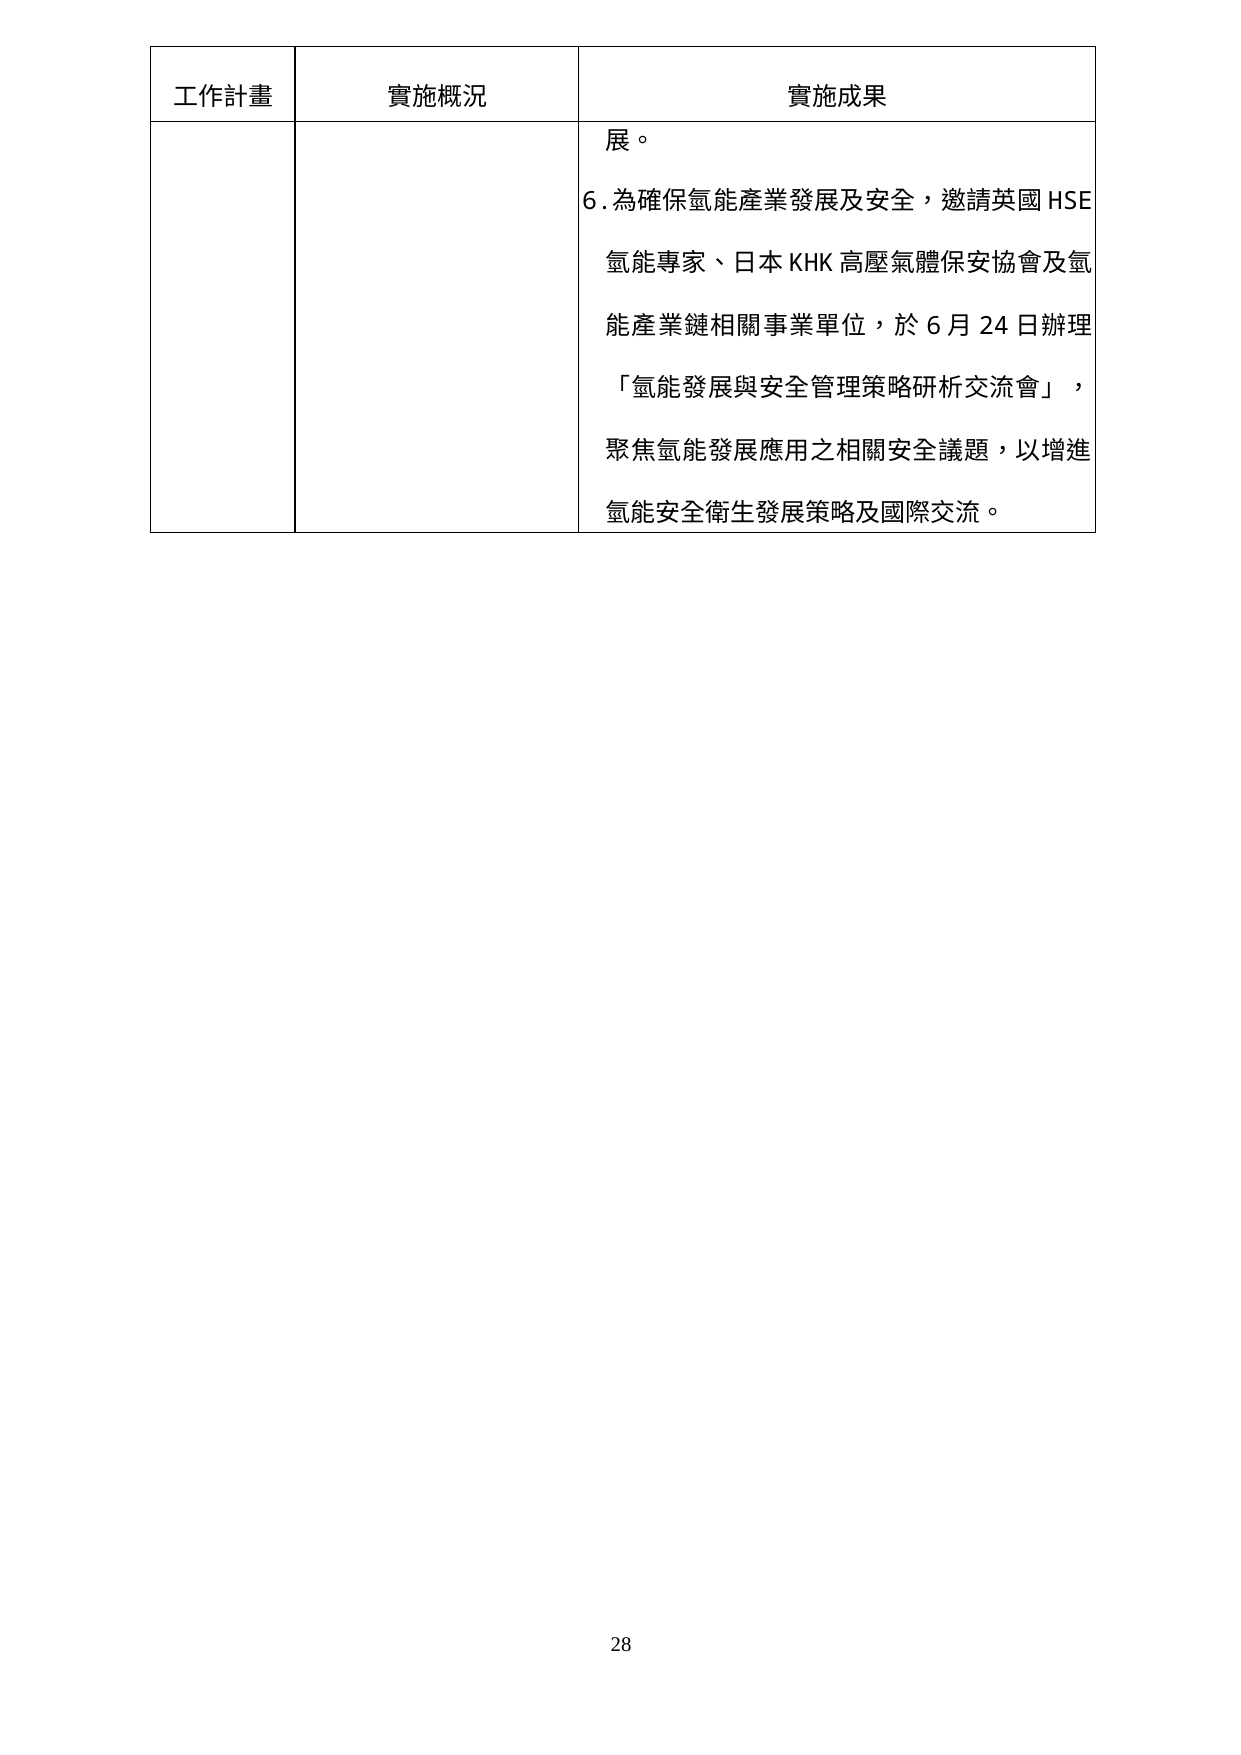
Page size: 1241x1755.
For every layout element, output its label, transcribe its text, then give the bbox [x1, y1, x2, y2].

table_cell [151, 122, 294, 532]
table_header 工作計畫 [151, 47, 294, 121]
table_cell 啟動企業永續報告書職場健康安全揭露指南修正。 完成運作致癌化學物質事業單位之現況訪視輔導，計270家。 為強化海域作業安全監督技術與能量，已安排6位勞動檢查員接受GWO(Global Wind Organization，全球風能組織)基礎技術訓練，並分別於6月21日乘船出海，針對彰化外海中能風場實施海域作業安全衛生監督管理，確保離岸風場工作者作業安全。 蒐集離岸風力發電產業安全管理作法，後續將滾動式修正「離岸風力發電施工階段安全評估手冊」及「離岸風力發電運維階段安全評估手冊」，提供勞工檢查員或離岸風電相關產業使用，以強化離岸風力發電作業勞工職業災害保護機制。 為瞭解先進國家再生能源發電之新興產業發展及危害評估，於6月15日至6月25日赴丹麥NFA研究中心、DNV、沃旭、Vestas機艙組裝廠等單位考察，並參加Hydrogen & P2X 2024研討會，蒐集國際氫能產業發展。 為確保氫能產業發展及安全，邀請英國HSE氫能專家、日本KHK高壓氣體保安協會及氫能產業鏈相關事業單位，於6月24日辦理「氫能發展與安全管理策略研析交流會」，聚焦氫能發展應用之相關安全議題，以增進氫能安全衛生發展策略及國際交流。 [579, 122, 1095, 532]
table_header 實施成果 [579, 47, 1095, 121]
table_header 實施概況 [296, 47, 578, 121]
table_cell [296, 122, 578, 532]
